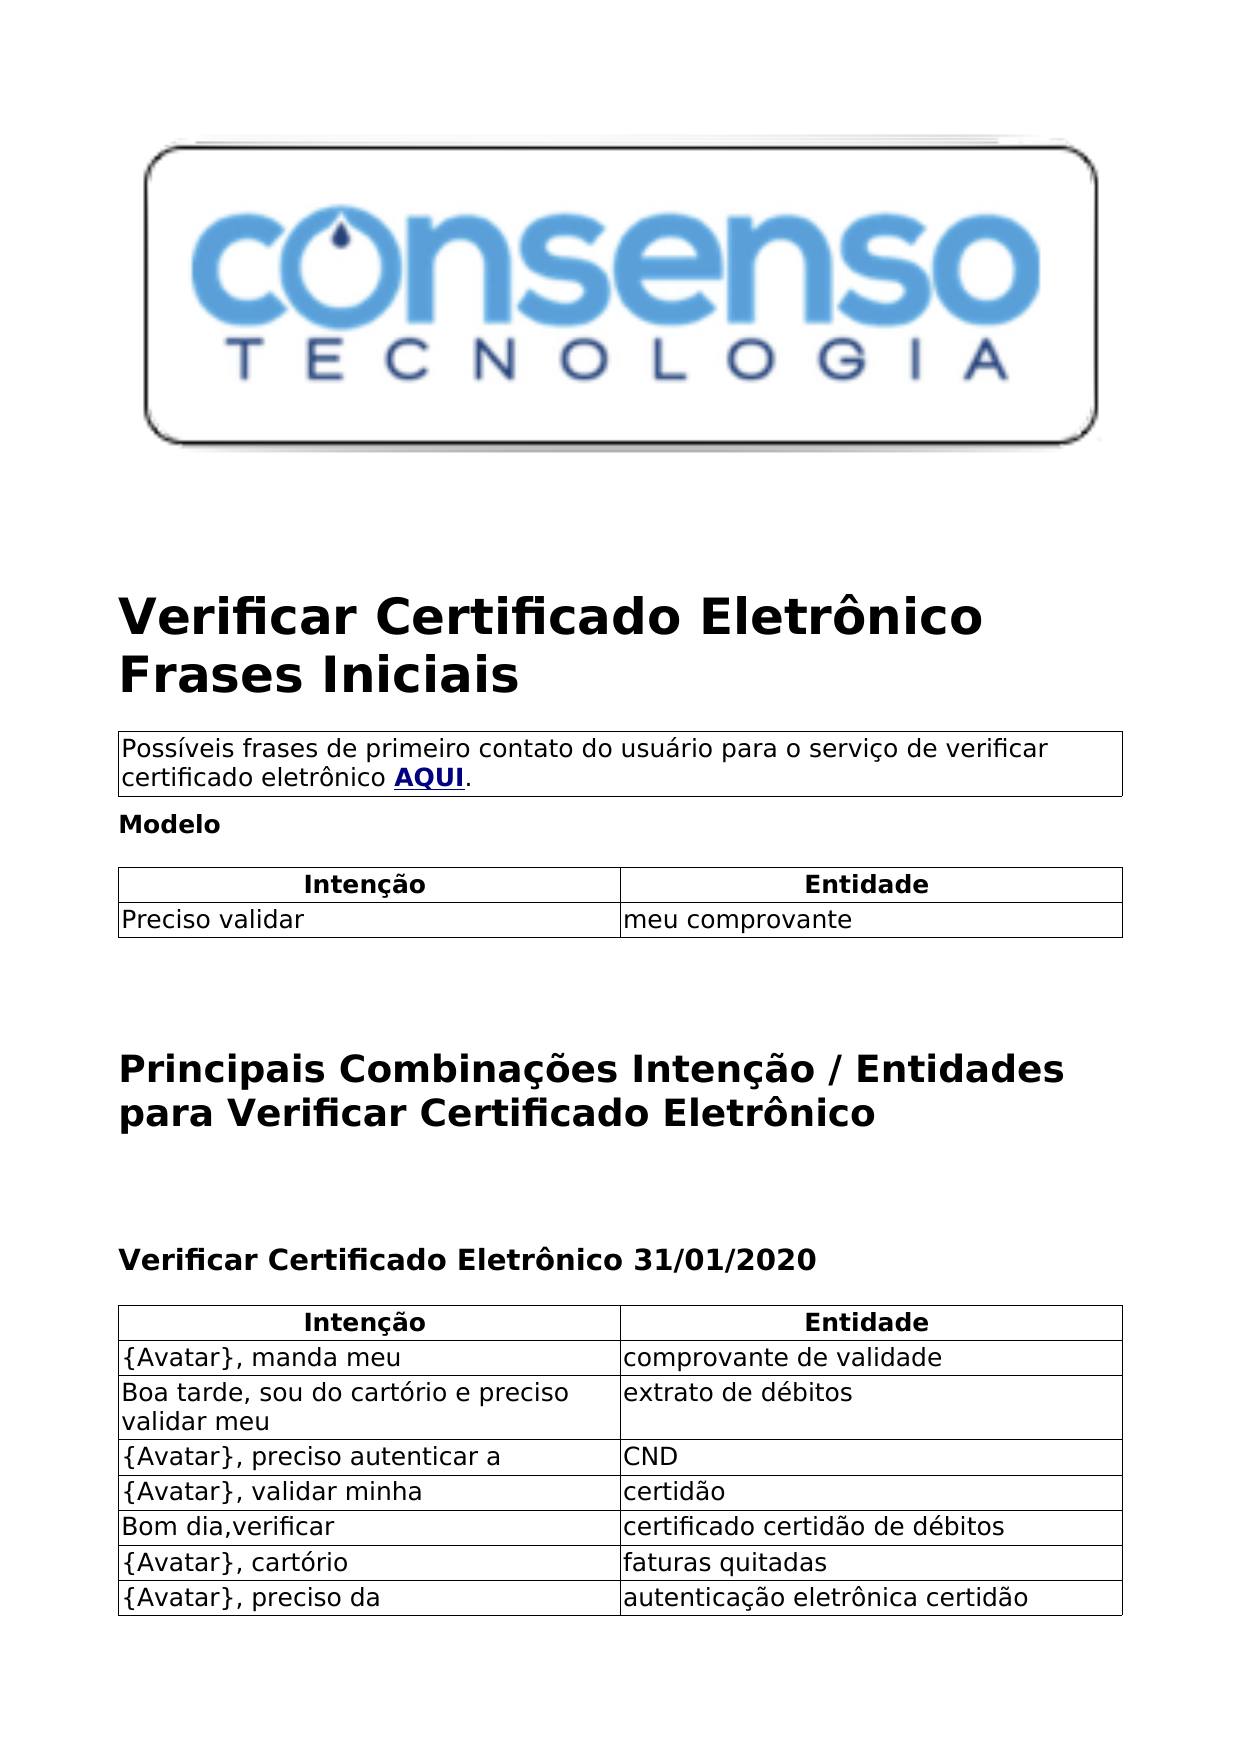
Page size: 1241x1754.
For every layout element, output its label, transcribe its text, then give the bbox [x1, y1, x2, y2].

table_cell certificado certidão de débitos [621, 1511, 1122, 1545]
subtitle Verificar Certificado Eletrônico Frases Iniciais [118, 588, 1122, 704]
table_cell CND [621, 1440, 1122, 1474]
subtitle Verificar Certificado Eletrônico 31/01/2020 [118, 1244, 1122, 1278]
table_cell meu comprovante [621, 903, 1122, 937]
table_header Entidade [621, 1306, 1122, 1340]
table_header Intenção [119, 868, 620, 902]
table_cell {Avatar}, validar minha [119, 1476, 620, 1509]
table_header Entidade [621, 868, 1122, 902]
table_cell certidão [621, 1476, 1122, 1509]
subtitle Principais Combinações Intenção / Entidades para Verificar Certificado Eletrônico [118, 1048, 1122, 1135]
table_cell {Avatar}, preciso autenticar a [119, 1440, 620, 1474]
table_cell Boa tarde, sou do cartório e preciso validar meu [119, 1376, 620, 1439]
table_cell autenticação eletrônica certidão [621, 1581, 1122, 1615]
picture [118, 130, 1123, 480]
table_cell {Avatar}, cartório [119, 1546, 620, 1580]
table_cell comprovante de validade [621, 1341, 1122, 1375]
table_header Possíveis frases de primeiro contato do usuário para o serviço de verificar certificado eletrônico AQUI. [119, 732, 1122, 796]
table_cell extrato de débitos [621, 1376, 1122, 1439]
table_cell faturas quitadas [621, 1546, 1122, 1580]
table_cell Bom dia,verificar [119, 1511, 620, 1545]
text Modelo [118, 811, 1122, 840]
table_cell Preciso validar [119, 903, 620, 937]
table_cell {Avatar}, manda meu [119, 1341, 620, 1375]
table_header Intenção [119, 1306, 620, 1340]
table_cell {Avatar}, preciso da [119, 1581, 620, 1615]
